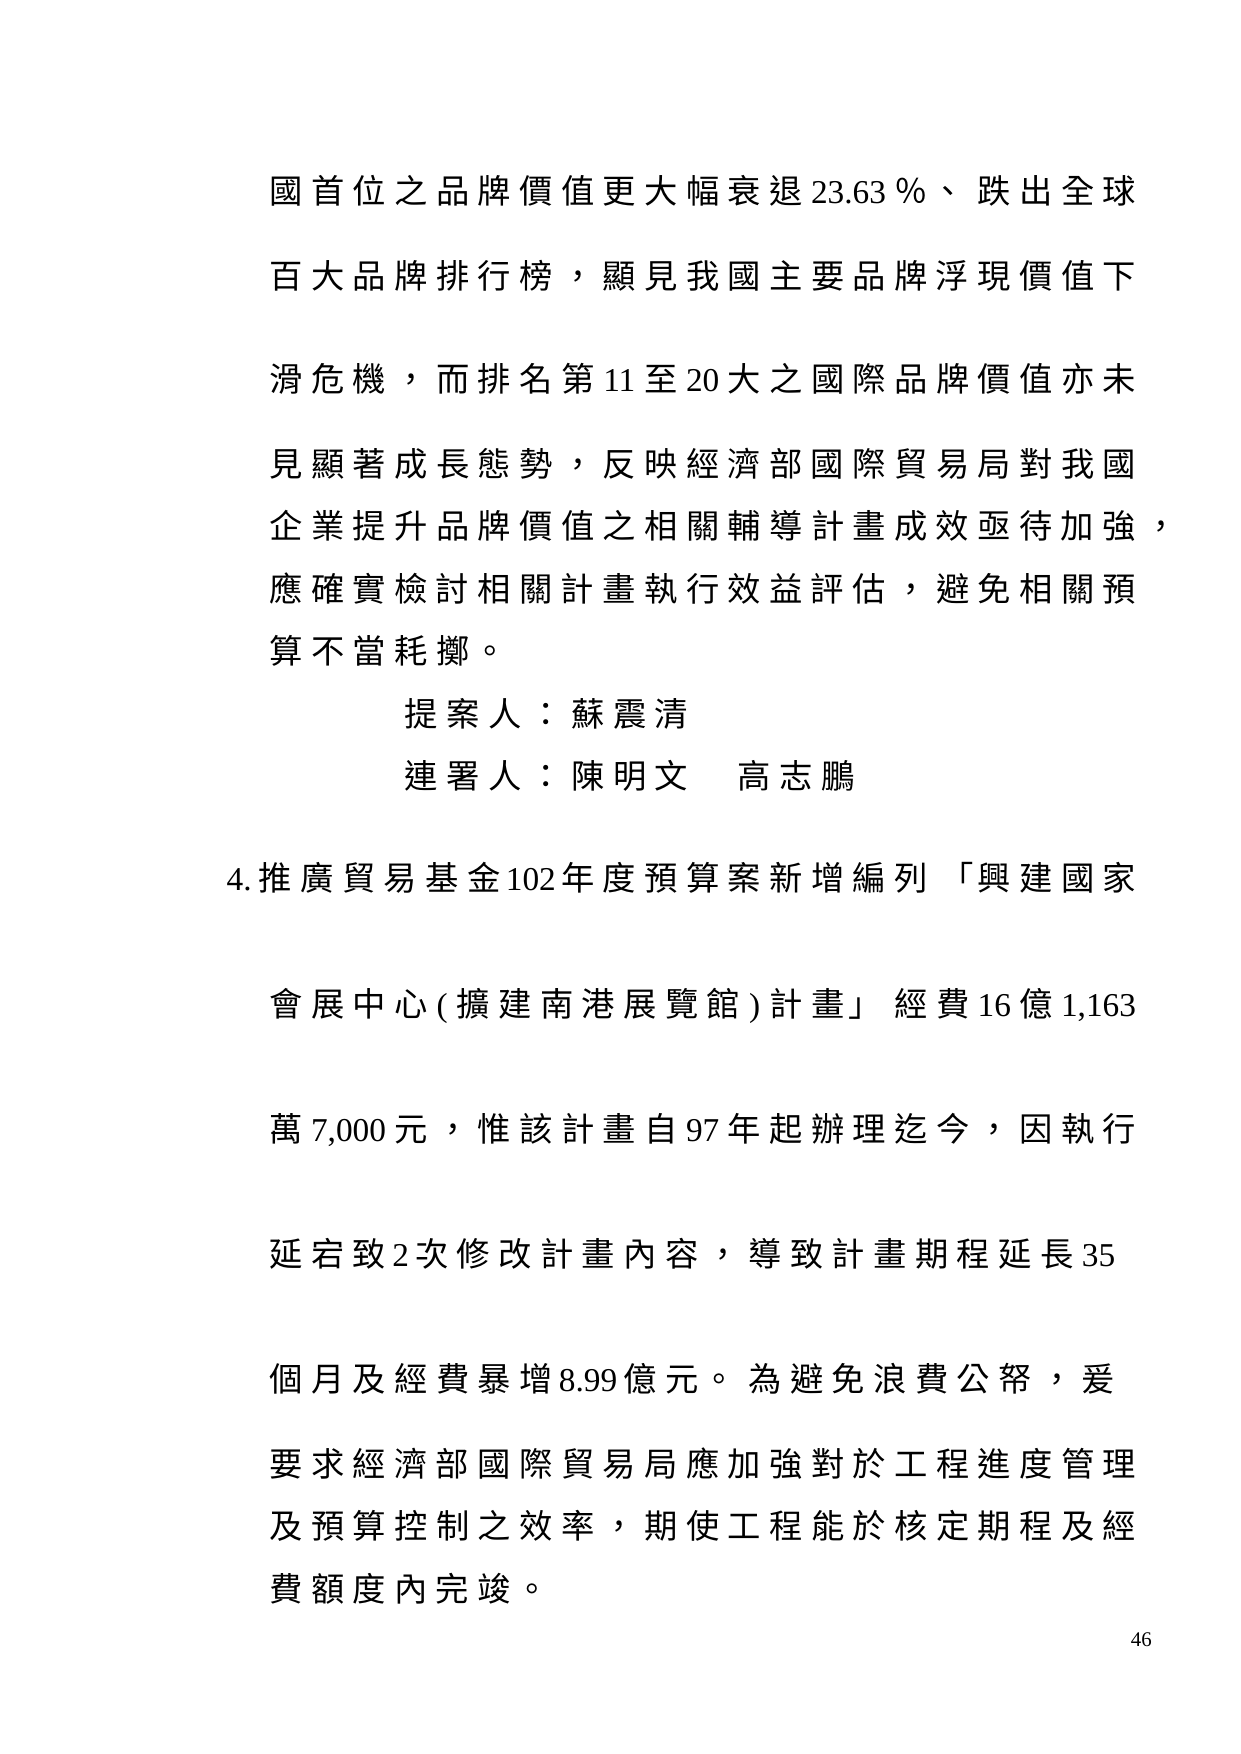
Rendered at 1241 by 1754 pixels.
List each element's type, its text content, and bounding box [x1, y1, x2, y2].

text 4.推廣貿易基金102年度預算案新增編列「興建國家會展中心(擴建南港展覽館)計畫」經費16億1,163萬7,000元，惟該計畫自97年起辦理迄今，因執行延宕致2次修改計畫內容，導致計畫期程延長35個月及經費暴增8.99億元。為避免浪費公帑，爰要求經濟部國際貿易局應加強對於工程進度管理及預算控制之效率，期使工程能於核定期程及經費額度內完竣。 [223, 795, 1150, 1608]
text 3.推廣貿易基金102年度預算案編列委託辦理「協助品牌企業拓展國際市場計畫」經費9,500萬元、「提升台灣產業國際形象計畫」經費4億9,000萬元，主要為輔導及協助我國企業提升國際品牌價值，加強台灣產業在國際市場之形象與品牌廣宣。惟參據2010年至2012年我國20大國際品牌價值調查結果，總品牌價值較上年度減少5.3％，原列我國首位之品牌價值更大幅衰退23.63％、跌出全球百大品牌排行榜，顯見我國主要品牌浮現價值下滑危機，而排名第11至20大之國際品牌價值亦未見顯著成長態勢，反映經濟部國際貿易局對我國企業提升品牌價值之相關輔導計畫成效亟待加強，應確實檢討相關計畫執行效益評估，避免相關預算不當耗擲。 [223, 108, 1150, 670]
text 連署人：陳明文 高志鵬 [396, 733, 1081, 795]
text 提案人：蘇震清 [396, 670, 1081, 733]
